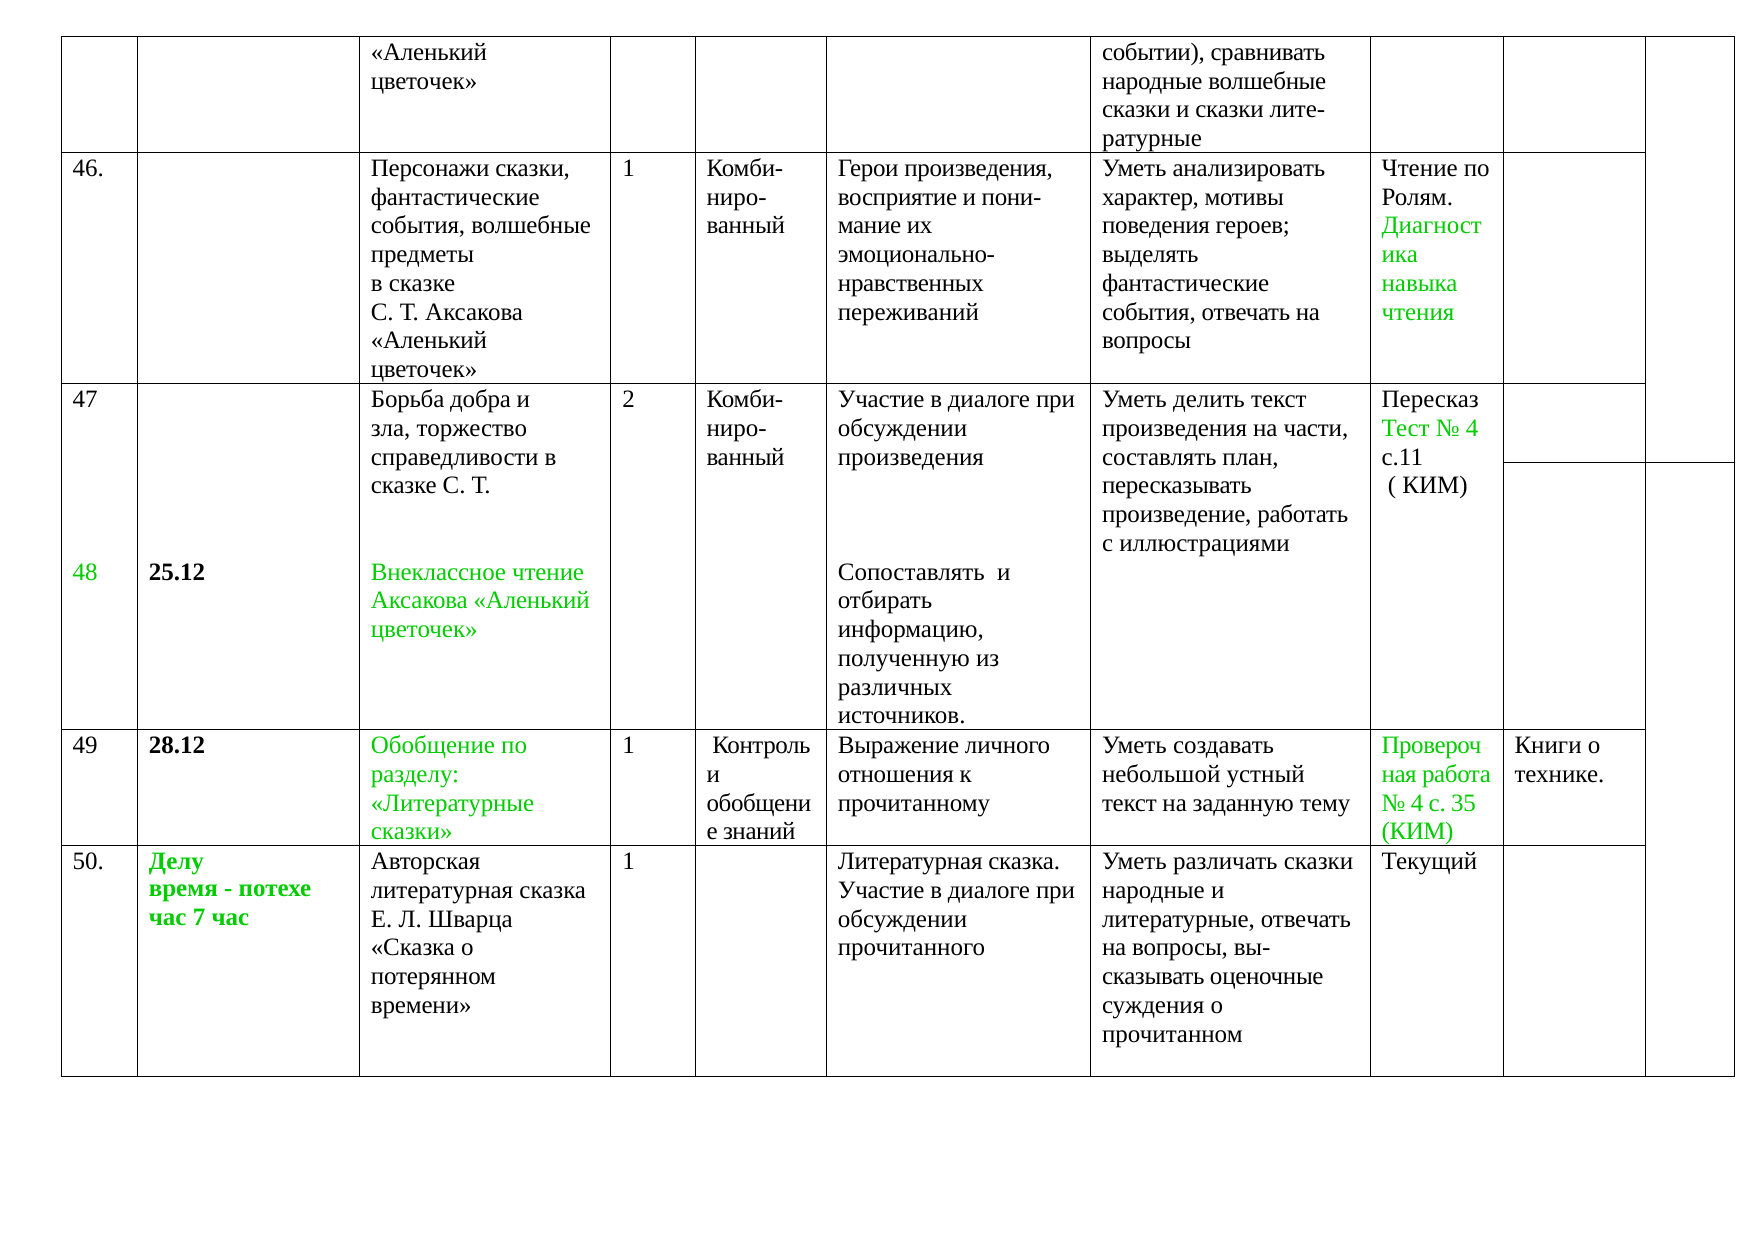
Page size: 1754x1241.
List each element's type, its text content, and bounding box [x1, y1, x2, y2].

table_cell 1 [611, 730, 695, 845]
table_cell 1 [611, 153, 695, 383]
table_cell Комби- ниро- ванный [696, 384, 826, 729]
table_cell 47 48 [62, 384, 137, 729]
table_cell Уметь создавать небольшой устный текст на заданную тему [1091, 730, 1370, 845]
table_cell Персонажи сказки, фантастические события, волшебные предметы в сказке С. Т. Аксакова «Аленький цветочек» [360, 153, 371, 383]
table_cell Книги о технике. [1504, 730, 1645, 845]
table_cell [1504, 384, 1645, 462]
table_cell Уметь анализировать характер, мотивы поведения героев; выделять фантастические события, отвечать на вопросы [1091, 153, 1370, 383]
table_cell Делу время - потехе час 7 час [138, 846, 359, 1076]
table_cell Уметь делить текст произведения на части, составлять план, пересказывать произведение, работать с иллюстрациями [1091, 384, 1370, 729]
table_cell Герои произведения, восприятие и пони- мание их эмоционально-нравственных переживаний [827, 153, 1090, 383]
table_cell Литературная сказка. Участие в диалоге при обсуждении прочитанного [827, 846, 1090, 1076]
table_cell Обобщение по разделу: «Литературные сказки» [599, 730, 610, 845]
table_cell [1504, 463, 1645, 729]
table_cell Уметь различать сказки народные и литературные, отвечать на вопросы, вы- сказывать оценочные суждения о прочитанном [1091, 846, 1102, 1076]
table_cell [611, 37, 695, 152]
table_cell 1 [611, 846, 695, 1076]
table_cell Проверочная работа № 4 с. 35 (КИМ) [1371, 730, 1381, 845]
table_cell 46. [62, 153, 137, 383]
table_cell 28.12 [138, 730, 359, 845]
table_cell [1504, 37, 1645, 152]
table_cell [827, 37, 1090, 152]
table_cell Чтение по Ролям. Диагностика навыка чтения [1371, 153, 1503, 383]
table_cell Контроль и обобщение знаний [815, 730, 826, 845]
table_cell Текущий [1371, 846, 1503, 1076]
table_cell Авторская литературная сказка Е. Л. Шварца «Сказка о потерянном времени» [360, 846, 610, 1076]
table_cell [1371, 37, 1503, 152]
table_cell Участие в диалоге при обсуждении произведения Сопоставлять и отбирать информацию, полученную из различных источников. [1079, 384, 1090, 729]
table_cell Участие в диалоге при обсуждении произведения Сопоставлять и отбирать информацию, полученную из различных источников. [827, 384, 838, 729]
table_cell [696, 37, 826, 152]
table_cell Обобщение по разделу: «Литературные сказки» [360, 730, 371, 845]
table_cell 49 [62, 730, 137, 845]
table_cell [696, 846, 826, 1076]
table_cell Персонажи сказки, фантастические события, волшебные предметы в сказке С. Т. Аксакова «Аленький цветочек» [599, 153, 610, 383]
table_cell [62, 37, 137, 152]
table_cell [138, 153, 359, 383]
table_cell 25.12 [138, 384, 359, 729]
table_cell Пересказ Тест № 4 с.11 ( КИМ) [1371, 384, 1503, 729]
table_cell 2 [611, 384, 695, 729]
table_cell [1504, 846, 1645, 1076]
table_cell Уметь различать сказки народные и литературные, отвечать на вопросы, вы- сказывать оценочные суждения о прочитанном [1359, 846, 1370, 1076]
table_cell [1646, 37, 1734, 462]
table_cell 50. [62, 846, 137, 1076]
table_cell [1504, 153, 1645, 383]
table_cell [138, 37, 359, 152]
table_cell Контроль и обобщение знаний [696, 730, 706, 845]
table_cell [1646, 463, 1734, 1076]
table_cell Выражение личного отношения к прочитанному [827, 730, 1090, 845]
table_cell Комби- ниро- ванный [696, 153, 826, 383]
table_cell Народные волшебные сказки и сказки литературные. С. Т. Аксаков «Аленький цветочек» [360, 37, 610, 152]
table_cell Проверочная работа № 4 с. 35 (КИМ) [1492, 730, 1503, 845]
table_cell Борьба добра и зла, торжество справедливости в сказке С. Т. Внеклассное чтение Аксакова «Аленький цветочек» [360, 384, 610, 729]
